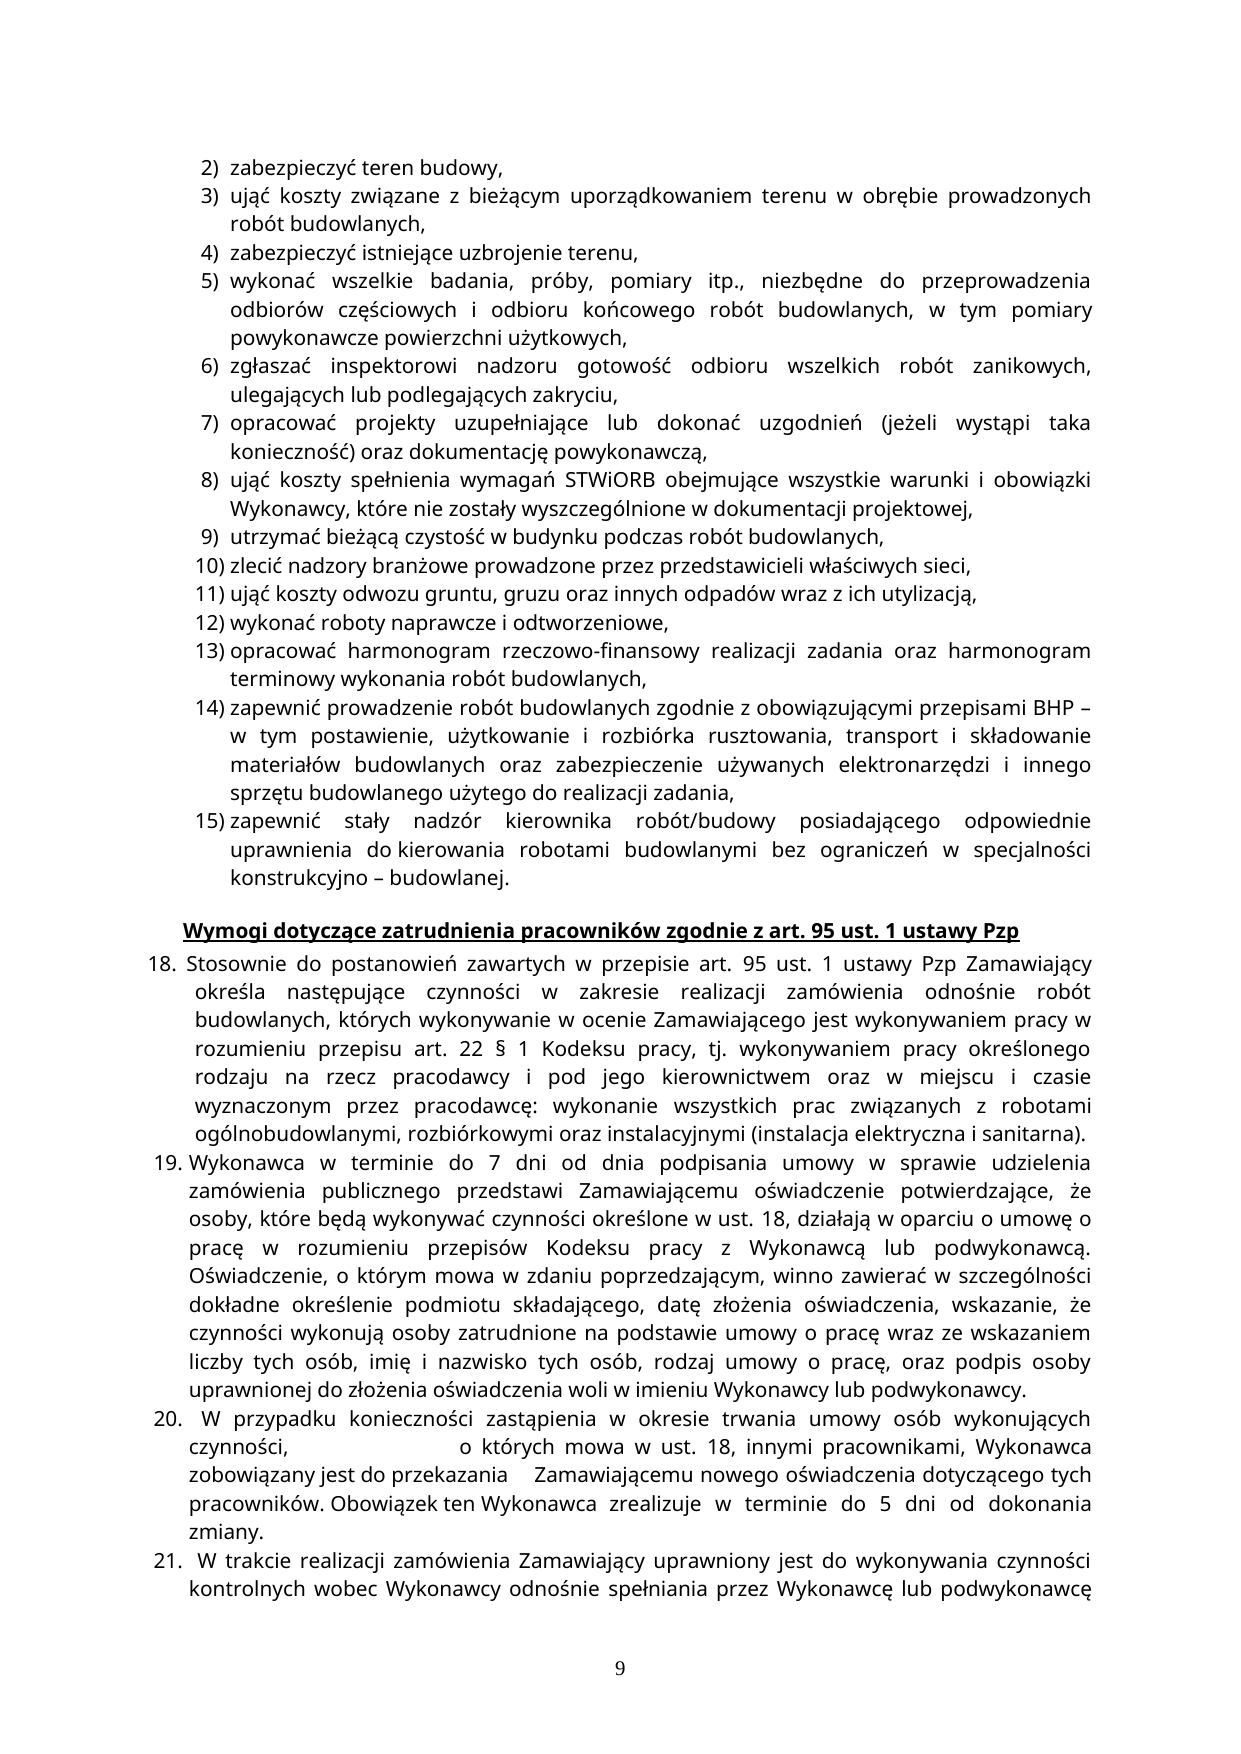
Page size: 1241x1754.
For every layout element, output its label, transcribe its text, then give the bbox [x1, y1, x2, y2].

list opracować projekty uzupełniające lub dokonać uzgodnień (jeżeli wystąpi taka konieczność) oraz dokumentację powykonawczą, [201, 408, 1092, 465]
list wykonać wszelkie badania, próby, pomiary itp., niezbędne do przeprowadzenia odbiorów częściowych i odbioru końcowego robót budowlanych, w tym pomiary powykonawcze powierzchni użytkowych, [201, 266, 1092, 352]
list zabezpieczyć istniejące uzbrojenie terenu, [201, 238, 1092, 266]
list Wymogi dotyczące zatrudnienia pracowników zgodnie z art. 95 ust. 1 ustawy Pzp [153, 916, 1092, 944]
list ująć koszty spełnienia wymagań STWiORB obejmujące wszystkie warunki i obowiązki Wykonawcy, które nie zostały wyszczególnione w dokumentacji projektowej, [201, 465, 1092, 522]
list opracować harmonogram rzeczowo-finansowy realizacji zadania oraz harmonogram terminowy wykonania robót budowlanych, [194, 636, 1092, 693]
list wykonać roboty naprawcze i odtworzeniowe, [194, 608, 1092, 636]
list ująć koszty odwozu gruntu, gruzu oraz innych odpadów wraz z ich utylizacją, [194, 579, 1092, 608]
list Wykonawca w terminie do 7 dni od dnia podpisania umowy w sprawie udzielenia zamówienia publicznego przedstawi Zamawiającemu oświadczenie potwierdzające, że osoby, które będą wykonywać czynności określone w ust. 18, działają w oparciu o umowę o pracę w rozumieniu przepisów Kodeksu pracy z Wykonawcą lub podwykonawcą. Oświadczenie, o którym mowa w zdaniu poprzedzającym, winno zawierać w szczególności dokładne określenie podmiotu składającego, datę złożenia oświadczenia, wskazanie, że czynności wykonują osoby zatrudnione na podstawie umowy o pracę wraz ze wskazaniem liczby tych osób, imię i nazwisko tych osób, rodzaj umowy o pracę, oraz podpis osoby uprawnionej do złożenia oświadczenia woli w imieniu Wykonawcy lub podwykonawcy. [153, 1148, 1092, 1404]
list W przypadku konieczności zastąpienia w okresie trwania umowy osób wykonujących czynności, o których mowa w ust. 18, innymi pracownikami, Wykonawca zobowiązany jest do przekazania Zamawiającemu nowego oświadczenia dotyczącego tych pracowników. Obowiązek ten Wykonawca zrealizuje w terminie do 5 dni od dokonania zmiany. [153, 1404, 1092, 1546]
list zapewnić prowadzenie robót budowlanych zgodnie z obowiązującymi przepisami BHP – w tym postawienie, użytkowanie i rozbiórka rusztowania, transport i składowanie materiałów budowlanych oraz zabezpieczenie używanych elektronarzędzi i innego sprzętu budowlanego użytego do realizacji zadania, [194, 693, 1092, 807]
list utrzymać bieżącą czystość w budynku podczas robót budowlanych, [201, 522, 1092, 551]
list zapewnić stały nadzór kierownika robót/budowy posiadającego odpowiednie uprawnienia do kierowania robotami budowlanymi bez ograniczeń w specjalności konstrukcyjno – budowlanej. [194, 807, 1092, 892]
list W trakcie realizacji zamówienia Zamawiający uprawniony jest do wykonywania czynności kontrolnych wobec Wykonawcy odnośnie spełniania przez Wykonawcę lub podwykonawcę [153, 1546, 1092, 1603]
list zabezpieczyć teren budowy, [201, 153, 1092, 181]
list ująć koszty związane z bieżącym uporządkowaniem terenu w obrębie prowadzonych robót budowlanych, [201, 181, 1092, 238]
list Stosownie do postanowień zawartych w przepisie art. 95 ust. 1 ustawy Pzp Zamawiający określa następujące czynności w zakresie realizacji zamówienia odnośnie robót budowlanych, których wykonywanie w ocenie Zamawiającego jest wykonywaniem pracy w rozumieniu przepisu art. 22 § 1 Kodeksu pracy, tj. wykonywaniem pracy określonego rodzaju na rzecz pracodawcy i pod jego kierownictwem oraz w miejscu i czasie wyznaczonym przez pracodawcę: wykonanie wszystkich prac związanych z robotami ogólnobudowlanymi, rozbiórkowymi oraz instalacyjnymi (instalacja elektryczna i sanitarna). [147, 949, 1092, 1148]
list zgłaszać inspektorowi nadzoru gotowość odbioru wszelkich robót zanikowych, ulegających lub podlegających zakryciu, [201, 352, 1092, 408]
list zlecić nadzory branżowe prowadzone przez przedstawicieli właściwych sieci, [194, 551, 1092, 579]
